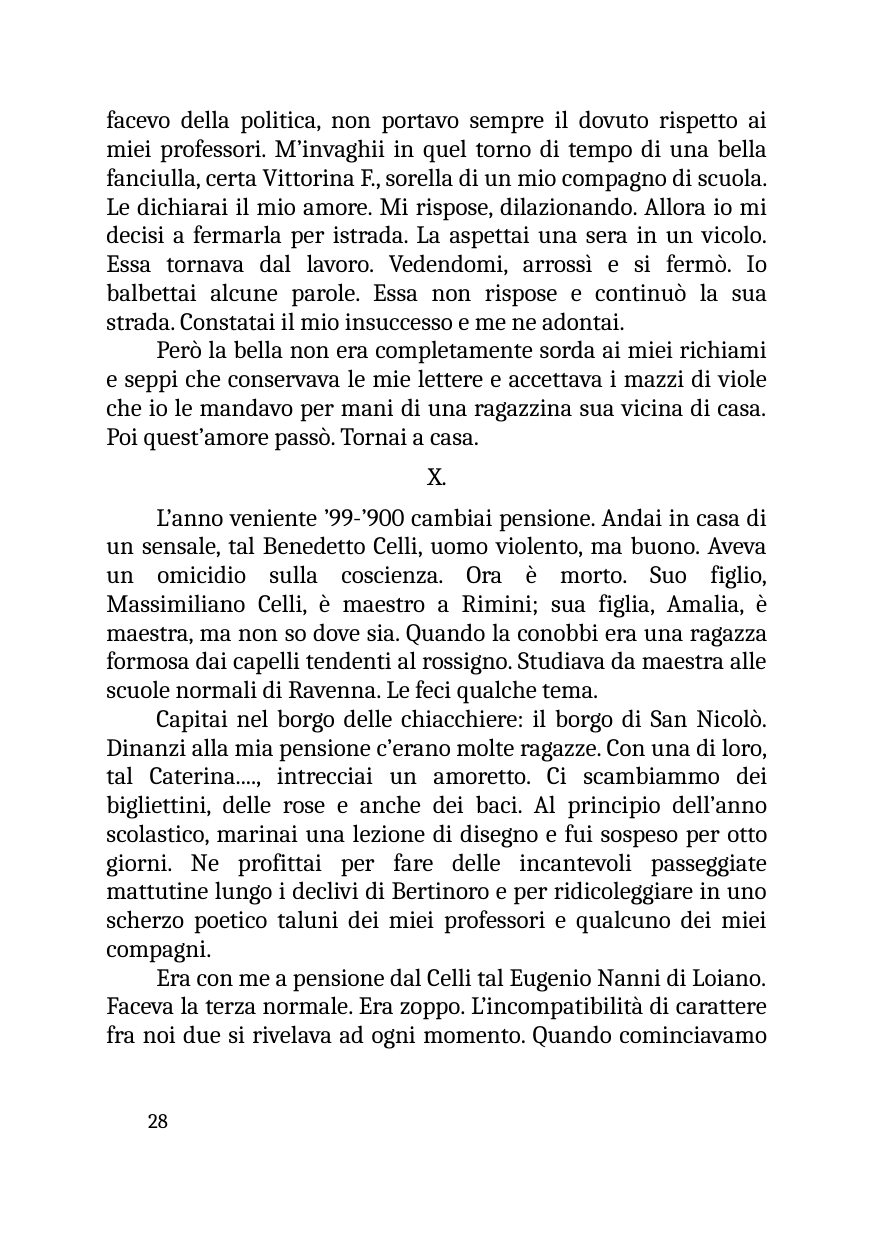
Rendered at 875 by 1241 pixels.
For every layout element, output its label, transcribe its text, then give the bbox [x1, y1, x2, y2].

text Però la bella non era completamente sorda ai miei richiami e seppi che conservava le mie lettere e accettava i mazzi di viole che io le mandavo per mani di una ragazzina sua vicina di casa. Poi quest’amore passò. Tornai a casa. [106, 336, 768, 451]
text L’anno veniente ’99-’900 cambiai pensione. Andai in casa di un sensale, tal Benedetto Celli, uomo violento, ma buono. Aveva un omicidio sulla coscienza. Ora è morto. Suo figlio, Massimiliano Celli, è maestro a Rimini; sua figlia, Amalia, è maestra, ma non so dove sia. Quando la conobbi era una ragazza formosa dai capelli tendenti al rossigno. Studiava da maestra alle scuole normali di Ravenna. Le feci qualche tema. [106, 503, 768, 705]
text X. [106, 463, 768, 492]
text Era con me a pensione dal Celli tal Eugenio Nanni di Loiano. Faceva la terza normale. Era zoppo. L’incompatibilità di carattere fra noi due si rivelava ad ogni momento. Quando cominciavamo [106, 963, 768, 1050]
text Capitai nel borgo delle chiacchiere: il borgo di San Nicolò. Dinanzi alla mia pensione c’erano molte ragazze. Con una di loro, tal Caterina...., intrecciai un amoretto. Ci scambiammo dei bigliettini, delle rose e anche dei baci. Al principio dell’anno scolastico, marinai una lezione di disegno e fui sospeso per otto giorni. Ne profittai per fare delle incantevoli passeggiate mattutine lungo i declivi di Bertinoro e per ridicoleggiare in uno scherzo poetico taluni dei miei professori e qualcuno dei miei compagni. [106, 705, 768, 963]
text facevo della politica, non portavo sempre il dovuto rispetto ai miei professori. M’invaghii in quel torno di tempo di una bella fanciulla, certa Vittorina F., sorella di un mio compagno di scuola. Le dichiarai il mio amore. Mi rispose, dilazionando. Allora io mi decisi a fermarla per istrada. La aspettai una sera in un vicolo. Essa tornava dal lavoro. Vedendomi, arrossì e si fermò. Io balbettai alcune parole. Essa non rispose e continuò la sua strada. Constatai il mio insuccesso e me ne adontai. [106, 106, 768, 336]
